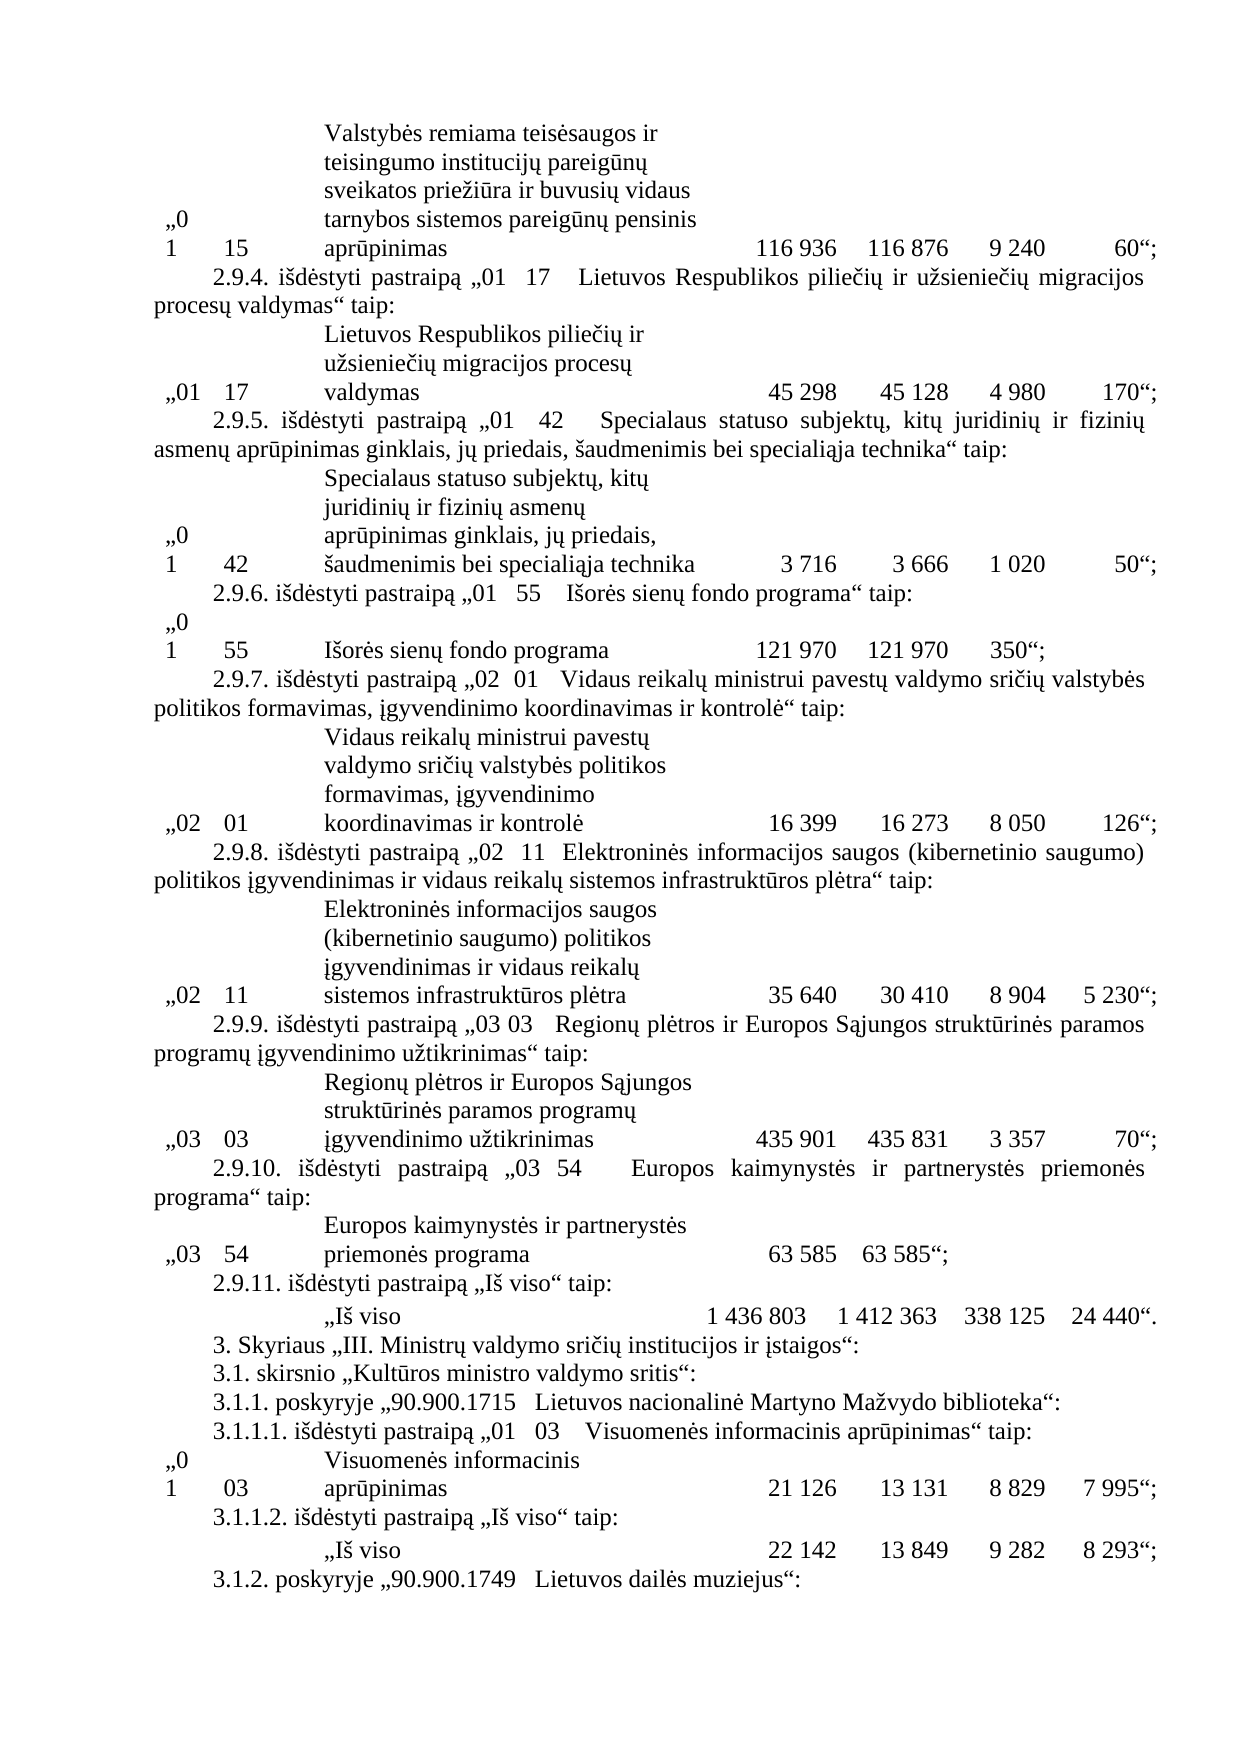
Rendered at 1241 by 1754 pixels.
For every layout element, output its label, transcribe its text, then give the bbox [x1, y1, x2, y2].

text 2.9.8. išdėstyti pastraipą „02 11 Elektroninės informacijos saugos (kibernetinio saugumo) politikos įgyvendinimas ir vidaus reikalų sistemos infrastruktūros plėtra“ taip: [153, 837, 1146, 894]
table_header [154, 1531, 212, 1564]
table_header 9 282 [960, 1531, 1056, 1564]
table_header Europos kaimynystės ir partnerystės priemonės programa [313, 1211, 712, 1268]
table_header 60“; [1056, 118, 1168, 262]
table_header [212, 1531, 312, 1564]
table_header 54 [212, 1211, 312, 1268]
table_header 9 240 [960, 118, 1056, 262]
table_header 435 901 [713, 1067, 848, 1153]
table_header 63 585“; [848, 1211, 960, 1268]
table_header 50“; [1056, 463, 1168, 578]
text 2.9.6. išdėstyti pastraipą „01 55 Išorės sienų fondo programa“ taip: [153, 578, 1146, 607]
table_header 24 440“. [1056, 1297, 1168, 1330]
table_header „Iš viso [313, 1297, 687, 1330]
table_header 30 410 [848, 894, 960, 1009]
table_header „01 [154, 1445, 212, 1502]
table_header 35 640 [713, 894, 848, 1009]
table_header 170“; [1057, 319, 1168, 406]
text 3.1. skirsnio „Kultūros ministro valdymo sritis“: [153, 1358, 1146, 1387]
table_header [154, 1297, 212, 1330]
text 3. Skyriaus „III. Ministrų valdymo sričių institucijos ir įstaigos“: [153, 1330, 1146, 1358]
table_header 15 [212, 118, 313, 262]
table_header 03 [212, 1067, 313, 1153]
table_header 45 298 [713, 319, 848, 406]
table_header 17 [212, 319, 313, 406]
text 2.9.11. išdėstyti pastraipą „Iš viso“ taip: [153, 1268, 1146, 1297]
table_header 3 666 [848, 463, 959, 578]
table_header [960, 1211, 1057, 1268]
table_header 42 [212, 463, 313, 578]
table_header 3 716 [712, 463, 848, 578]
table_header „03 [154, 1067, 212, 1153]
table_header 63 585 [713, 1211, 848, 1268]
table_header 350“; [960, 607, 1056, 664]
table_header Specialaus statuso subjektų, kitų juridinių ir fizinių asmenų aprūpinimas ginklais, jų priedais, šaudmenimis bei specialiąja technika [313, 463, 712, 578]
table_header 45 128 [848, 319, 960, 406]
table_header Valstybės remiama teisėsaugos ir teisingumo institucijų pareigūnų sveikatos priežiūra ir buvusių vidaus tarnybos sistemos pareigūnų pensinis aprūpinimas [313, 118, 712, 262]
table_header Išorės sienų fondo programa [313, 607, 712, 664]
table_header 7 995“; [1056, 1445, 1168, 1502]
table_header 121 970 [712, 607, 848, 664]
table_header 1 020 [960, 463, 1056, 578]
text 2.9.10. išdėstyti pastraipą „03 54 Europos kaimynystės ir partnerystės priemonės programa“ taip: [153, 1153, 1146, 1211]
table_header „02 [154, 722, 212, 837]
table_header 11 [212, 894, 312, 1009]
table_header 22 142 [712, 1531, 848, 1564]
table_header „01 [154, 118, 212, 262]
text 3.1.1. poskyryje „90.900.1715 Lietuvos nacionalinė Martyno Mažvydo biblioteka“: [153, 1387, 1146, 1416]
text 2.9.5. išdėstyti pastraipą „01 42 Specialaus statuso subjektų, kitų juridinių ir fizinių asmenų aprūpinimas ginklais, jų priedais, šaudmenimis bei specialiąja technika“ taip: [153, 406, 1146, 463]
text 3.1.1.1. išdėstyti pastraipą „01 03 Visuomenės informacinis aprūpinimas“ taip: [153, 1416, 1146, 1445]
table_header „01 [154, 607, 212, 664]
table_header „03 [154, 1211, 212, 1268]
table_header 116 876 [848, 118, 959, 262]
table_header 03 [212, 1445, 313, 1502]
table_header 13 131 [848, 1445, 959, 1502]
table_header [1057, 1211, 1168, 1268]
table_header 70“; [1057, 1067, 1168, 1153]
table_header 01 [212, 722, 313, 837]
table_header Vidaus reikalų ministrui pavestų valdymo sričių valstybės politikos formavimas, įgyvendinimo koordinavimas ir kontrolė [313, 722, 712, 837]
table_header „01 [154, 463, 212, 578]
table_header 8 293“; [1056, 1531, 1168, 1564]
table_header 8 904 [960, 894, 1057, 1009]
table_header 21 126 [712, 1445, 848, 1502]
text 3.1.1.2. išdėstyti pastraipą „Iš viso“ taip: [153, 1502, 1146, 1531]
table_header 121 970 [848, 607, 959, 664]
table_header 16 399 [713, 722, 848, 837]
table_header „Iš viso [313, 1531, 712, 1564]
text 2.9.4. išdėstyti pastraipą „01 17 Lietuvos Respublikos piliečių ir užsieniečių migracijos procesų valdymas“ taip: [153, 262, 1146, 319]
table_header Regionų plėtros ir Europos Sąjungos struktūrinės paramos programų įgyvendinimo užtikrinimas [313, 1067, 712, 1153]
text 2.9.9. išdėstyti pastraipą „03 03 Regionų plėtros ir Europos Sąjungos struktūrinės paramos programų įgyvendinimo užtikrinimas“ taip: [153, 1009, 1146, 1067]
table_header 3 357 [960, 1067, 1057, 1153]
table_header Lietuvos Respublikos piliečių ir užsieniečių migracijos procesų valdymas [313, 319, 712, 406]
table_header 16 273 [848, 722, 960, 837]
table_header Visuomenės informacinis aprūpinimas [313, 1445, 712, 1502]
table_header 435 831 [848, 1067, 960, 1153]
table_header 1 412 363 [818, 1297, 948, 1330]
table_header 13 849 [848, 1531, 959, 1564]
table_header [1056, 607, 1168, 664]
table_header 55 [212, 607, 313, 664]
table_header 338 125 [948, 1297, 1056, 1330]
table_header 116 936 [712, 118, 848, 262]
table_header „02 [154, 894, 212, 1009]
text 3.1.2. poskyryje „90.900.1749 Lietuvos dailės muziejus“: [153, 1564, 1146, 1592]
table_header 8 050 [960, 722, 1057, 837]
table_header „01 [154, 319, 212, 406]
table_header [212, 1297, 312, 1330]
text 2.9.7. išdėstyti pastraipą „02 01 Vidaus reikalų ministrui pavestų valdymo sričių valstybės politikos formavimas, įgyvendinimo koordinavimas ir kontrolė“ taip: [153, 664, 1146, 722]
table_header 126“; [1057, 722, 1168, 837]
table_header 8 829 [960, 1445, 1056, 1502]
table_header 1 436 803 [687, 1297, 817, 1330]
table_header Elektroninės informacijos saugos (kibernetinio saugumo) politikos įgyvendinimas ir vidaus reikalų sistemos infrastruktūros plėtra [313, 894, 712, 1009]
table_header 5 230“; [1057, 894, 1168, 1009]
table_header 4 980 [960, 319, 1057, 406]
